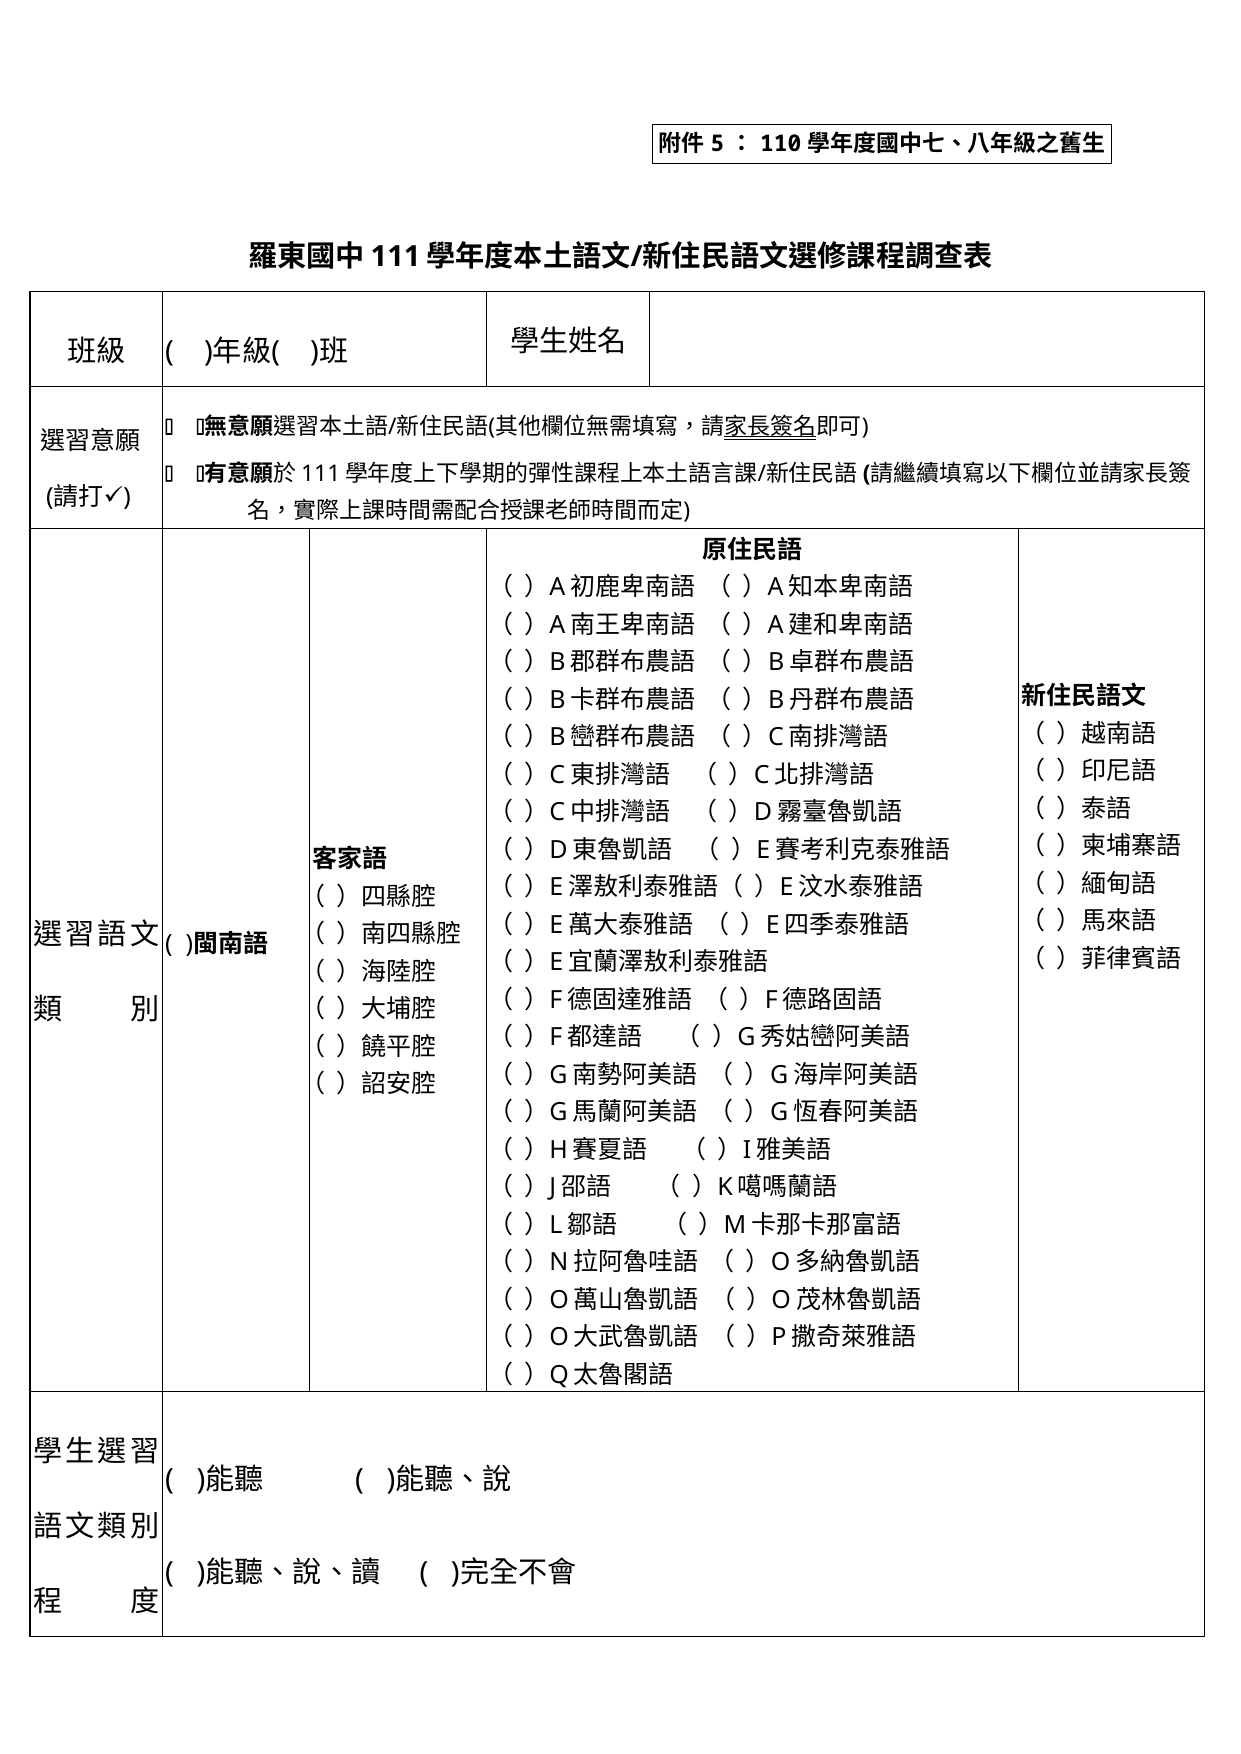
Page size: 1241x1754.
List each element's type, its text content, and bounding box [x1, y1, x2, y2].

table_cell 選習意願 (請打) [31, 387, 162, 528]
table_header [650, 292, 1204, 386]
table_cell 學生選習語文類別程度 [31, 1392, 162, 1636]
table_cell 選習語文類別 [31, 529, 162, 1391]
table_cell （ ）無意願選習本土語/新住民語(其他欄位無需填寫，請家長簽名即可) （ ）有意願於111學年度上下學期的彈性課程上本土語言課/新住民語 (請繼續填寫以下欄位並請家長簽名，實際上課時間需配合授課老師時間而定) [163, 387, 1204, 528]
table_cell ( )閩南語 [163, 529, 309, 1391]
table_header 班級 [31, 292, 162, 386]
table_cell ( )能聽 ( )能聽、說 ( )能聽、說、讀 ( )完全不會 [163, 1392, 1204, 1636]
table_header ( )年級( )班 [163, 292, 486, 386]
table_header 學生姓名 [487, 292, 649, 386]
table_cell 原住民語 （ ）A初鹿卑南語 （ ）A知本卑南語 （ ）A南王卑南語 （ ）A建和卑南語 （ ）B郡群布農語 （ ）B卓群布農語 （ ）B卡群布農語 （ ）B丹群布農語 （ ）B巒群布農語 （ ）C南排灣語 （ ）C東排灣語 （ ）C北排灣語 （ ）C中排灣語 （ ）D霧臺魯凱語 （ ）D東魯凱語 （ ）E賽考利克泰雅語 （ ）E澤敖利泰雅語（ ）E汶水泰雅語 （ ）E萬大泰雅語 （ ）E四季泰雅語 （ ）E宜蘭澤敖利泰雅語 （ ）F德固達雅語 （ ）F德路固語 （ ）F都達語 （ ）G秀姑巒阿美語 （ ）G南勢阿美語 （ ）G海岸阿美語 （ ）G馬蘭阿美語 （ ）G恆春阿美語 （ ）H賽夏語 （ ）I雅美語 （ ）J邵語 （ ）K噶嗎蘭語 （ ）L鄒語 （ ）M卡那卡那富語 （ ）N拉阿魯哇語 （ ）O多納魯凱語 （ ）O萬山魯凱語 （ ）O茂林魯凱語 （ ）O大武魯凱語 （ ）P撒奇萊雅語 （ ）Q太魯閣語 [487, 529, 1018, 1391]
table_cell 客家語 （ ）四縣腔 （ ）南四縣腔 （ ）海陸腔 （ ）大埔腔 （ ）饒平腔 （ ）詔安腔 [310, 529, 486, 1391]
text 羅東國中111學年度本土語文/新住民語文選修課程調查表 [118, 216, 1122, 291]
table_cell 新住民語文 （ ）越南語 （ ）印尼語 （ ）泰語 （ ）柬埔寨語 （ ）緬甸語 （ ）馬來語 （ ）菲律賓語 [1019, 529, 1204, 1391]
